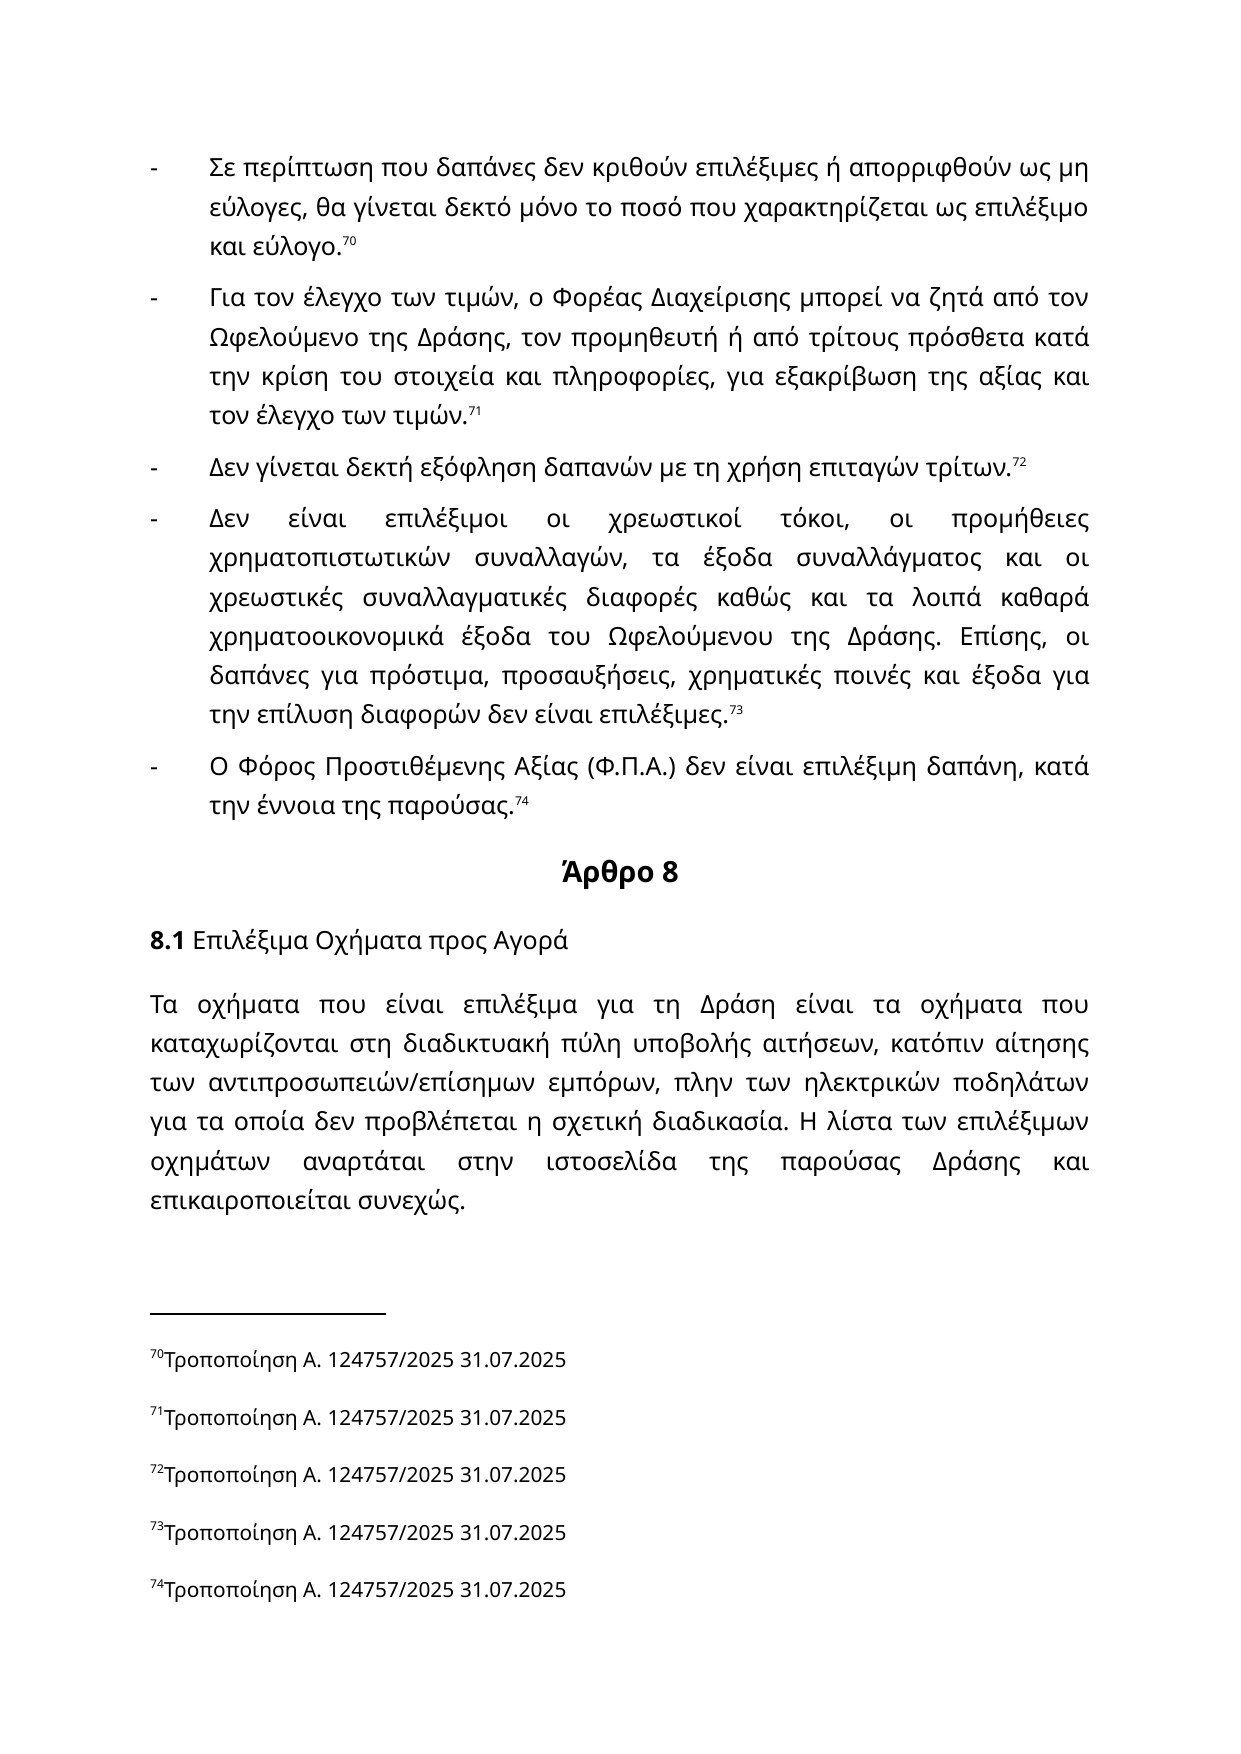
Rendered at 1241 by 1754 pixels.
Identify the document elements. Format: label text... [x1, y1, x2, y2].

text Τροποποίηση A. 124757/2025 31.07.2025 [150, 1403, 1090, 1431]
text Τροποποίηση A. 124757/2025 31.07.2025 [150, 1460, 1090, 1489]
text Τροποποίηση A. 124757/2025 31.07.2025 [150, 1345, 1090, 1373]
subtitle Άρθρο 8 [150, 852, 1090, 891]
text Τροποποίηση A. 124757/2025 31.07.2025 [150, 1576, 1090, 1604]
list - Σε περίπτωση που δαπάνες δεν κριθούν επιλέξιμες ή απορριφθούν ως μη εύλογες, θα γίνεται δεκτό μόνο το ποσό που χαρακτηρίζεται ως επιλέξιμο και εύλογο. [150, 150, 1090, 262]
list - Για τον έλεγχο των τιμών, ο Φορέας Διαχείρισης μπορεί να ζητά από τον Ωφελούμενο της Δράσης, τον προμηθευτή ή από τρίτους πρόσθετα κατά την κρίση του στοιχεία και πληροφορίες, για εξακρίβωση της αξίας και τον έλεγχο των τιμών. [150, 280, 1090, 432]
text Τροποποίηση A. 124757/2025 31.07.2025 [150, 1518, 1090, 1546]
text Τα οχήματα που είναι επιλέξιμα για τη Δράση είναι τα οχήματα που καταχωρίζονται στη διαδικτυακή πύλη υποβολής αιτήσεων, κατόπιν αίτησης των αντιπροσωπειών/επίσημων εμπόρων, πλην των ηλεκτρικών ποδηλάτων για τα οποία δεν προβλέπεται η σχετική διαδικασία. Η λίστα των επιλέξιμων οχημάτων αναρτάται στην ιστοσελίδα της παρούσας Δράσης και επικαιροποιείται συνεχώς. [150, 986, 1090, 1216]
list - Δεν γίνεται δεκτή εξόφληση δαπανών με τη χρήση επιταγών τρίτων. [150, 449, 1090, 483]
list - Ο Φόρος Προστιθέμενης Αξίας (Φ.Π.Α.) δεν είναι επιλέξιμη δαπάνη, κατά την έννοια της παρούσας. [150, 748, 1090, 822]
text 8.1 Επιλέξιμα Οχήματα προς Αγορά [150, 922, 1090, 956]
list - Δεν είναι επιλέξιμοι οι χρεωστικοί τόκοι, οι προμήθειες χρηματοπιστωτικών συναλλαγών, τα έξοδα συναλλάγματος και οι χρεωστικές συναλλαγματικές διαφορές καθώς και τα λοιπά καθαρά χρηματοοικονομικά έξοδα του Ωφελούμενου της Δράσης. Επίσης, οι δαπάνες για πρόστιμα, προσαυξήσεις, χρηματικές ποινές και έξοδα για την επίλυση διαφορών δεν είναι επιλέξιμες. [150, 501, 1090, 731]
